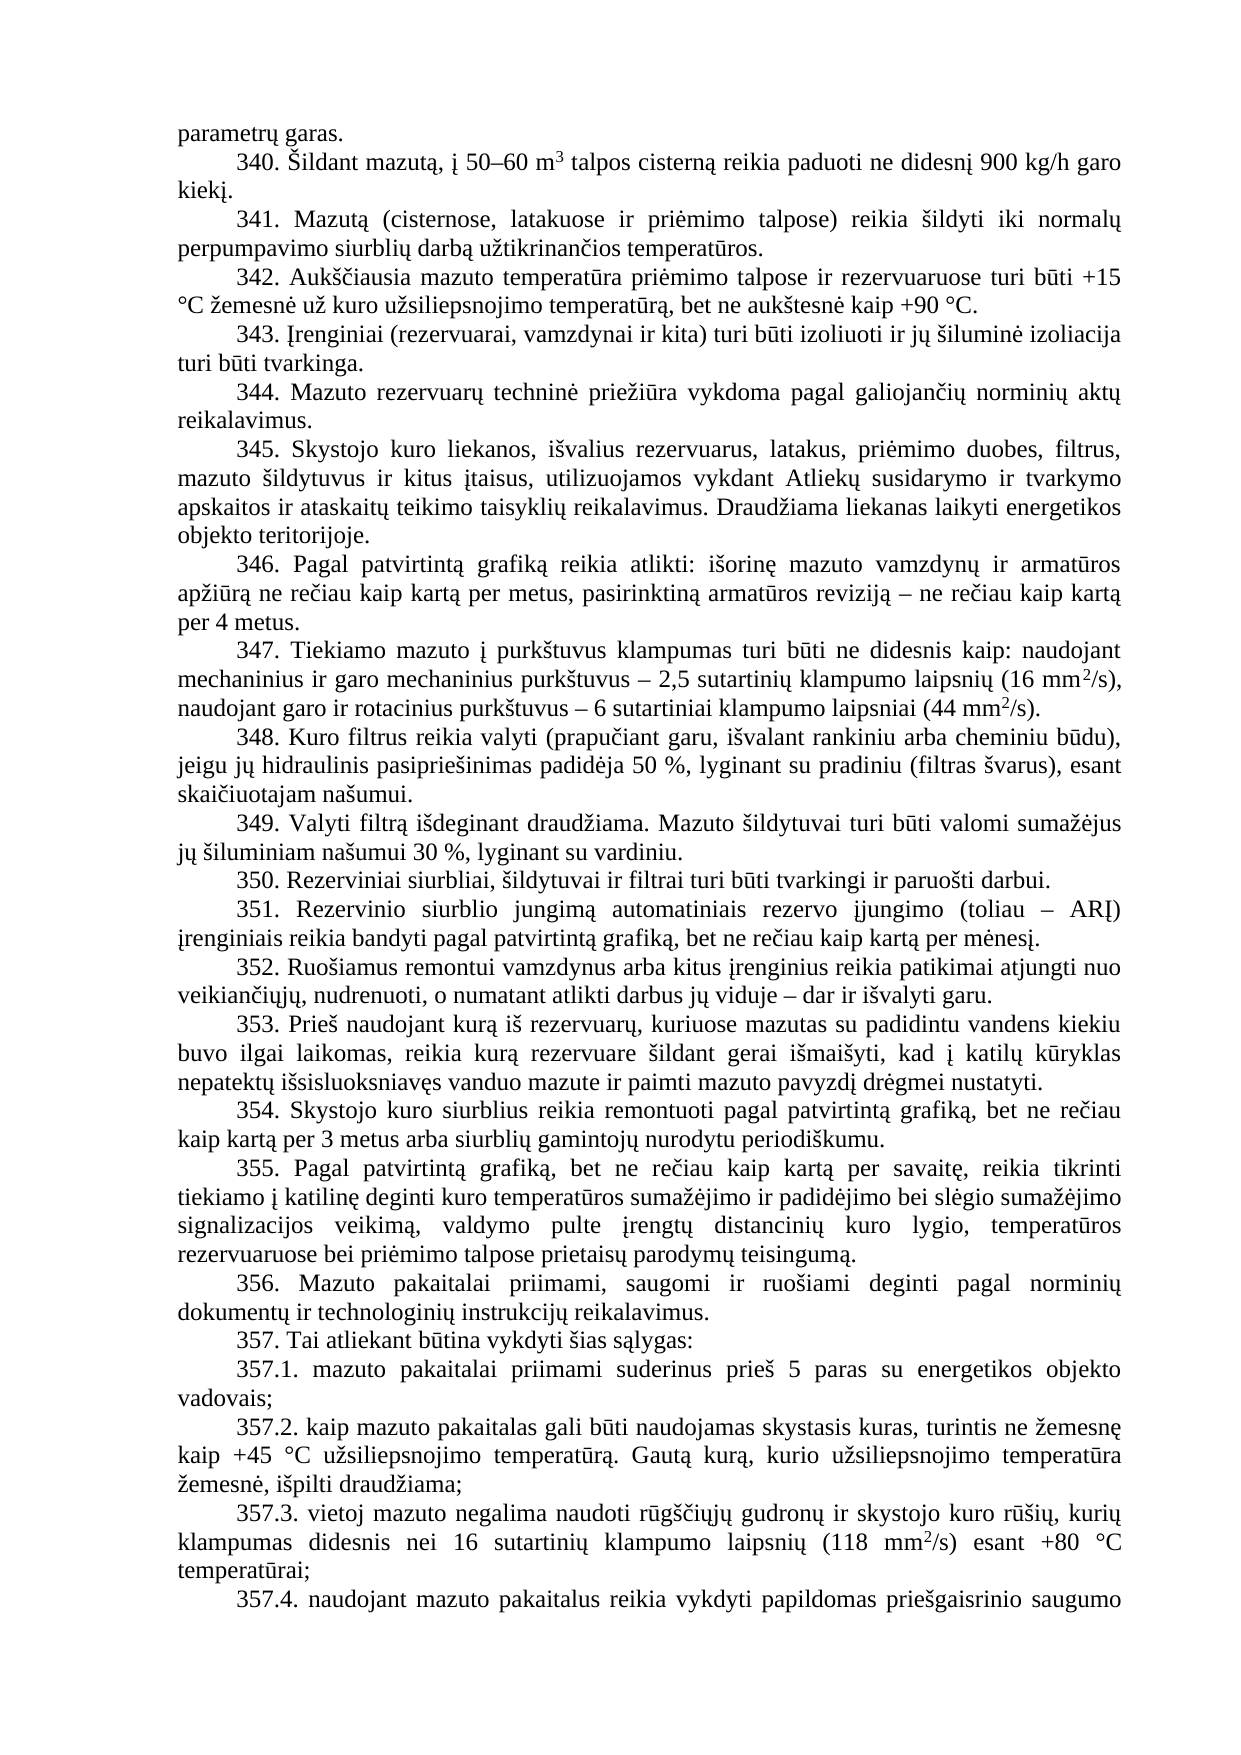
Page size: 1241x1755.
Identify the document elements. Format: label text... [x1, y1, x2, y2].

text 357.1. mazuto pakaitalai priimami suderinus prieš 5 paras su energetikos objekto vadovais; [177, 1354, 1122, 1412]
text 350. Rezerviniai siurbliai, šildytuvai ir filtrai turi būti tvarkingi ir paruošti darbui. [177, 866, 1122, 894]
text 356. Mazuto pakaitalai priimami, saugomi ir ruošiami deginti pagal norminių dokumentų ir technologinių instrukcijų reikalavimus. [177, 1268, 1122, 1326]
text 357. Tai atliekant būtina vykdyti šias sąlygas: [177, 1326, 1122, 1354]
text 349. Valyti filtrą išdeginant draudžiama. Mazuto šildytuvai turi būti valomi sumažėjus jų šiluminiam našumui 30 %, lyginant su vardiniu. [177, 808, 1122, 866]
text 342. Aukščiausia mazuto temperatūra priėmimo talpose ir rezervuaruose turi būti +15 °C žemesnė už kuro užsiliepsnojimo temperatūrą, bet ne aukštesnė kaip +90 °C. [177, 262, 1122, 319]
text parametrų garas. [177, 118, 1122, 147]
text 351. Rezervinio siurblio jungimą automatiniais rezervo įjungimo (toliau – ARĮ) įrenginiais reikia bandyti pagal patvirtintą grafiką, bet ne rečiau kaip kartą per mėnesį. [177, 894, 1122, 952]
text 355. Pagal patvirtintą grafiką, bet ne rečiau kaip kartą per savaitę, reikia tikrinti tiekiamo į katilinę deginti kuro temperatūros sumažėjimo ir padidėjimo bei slėgio sumažėjimo signalizacijos veikimą, valdymo pulte įrengtų distancinių kuro lygio, temperatūros rezervuaruose bei priėmimo talpose prietaisų parodymų teisingumą. [177, 1153, 1122, 1268]
text 347. Tiekiamo mazuto į purkštuvus klampumas turi būti ne didesnis kaip: naudojant mechaninius ir garo mechaninius purkštuvus – 2,5 sutartinių klampumo laipsnių (16 mm2/s), naudojant garo ir rotacinius purkštuvus – 6 sutartiniai klampumo laipsniai (44 mm2/s). [177, 636, 1122, 722]
text 357.4. naudojant mazuto pakaitalus reikia vykdyti papildomas priešgaisrinio saugumo [177, 1584, 1122, 1613]
text 344. Mazuto rezervuarų techninė priežiūra vykdoma pagal galiojančių norminių aktų reikalavimus. [177, 377, 1122, 434]
text 352. Ruošiamus remontui vamzdynus arba kitus įrenginius reikia patikimai atjungti nuo veikiančiųjų, nudrenuoti, o numatant atlikti darbus jų viduje – dar ir išvalyti garu. [177, 952, 1122, 1009]
text 346. Pagal patvirtintą grafiką reikia atlikti: išorinę mazuto vamzdynų ir armatūros apžiūrą ne rečiau kaip kartą per metus, pasirinktiną armatūros reviziją – ne rečiau kaip kartą per 4 metus. [177, 549, 1122, 636]
text 340. Šildant mazutą, į 50–60 m3 talpos cisterną reikia paduoti ne didesnį 900 kg/h garo kiekį. [177, 147, 1122, 204]
text 357.3. vietoj mazuto negalima naudoti rūgščiųjų gudronų ir skystojo kuro rūšių, kurių klampumas didesnis nei 16 sutartinių klampumo laipsnių (118 mm2/s) esant +80 °C temperatūrai; [177, 1498, 1122, 1584]
text 353. Prieš naudojant kurą iš rezervuarų, kuriuose mazutas su padidintu vandens kiekiu buvo ilgai laikomas, reikia kurą rezervuare šildant gerai išmaišyti, kad į katilų kūryklas nepatektų išsisluoksniavęs vanduo mazute ir paimti mazuto pavyzdį drėgmei nustatyti. [177, 1009, 1122, 1096]
text 357.2. kaip mazuto pakaitalas gali būti naudojamas skystasis kuras, turintis ne žemesnę kaip +45 °C užsiliepsnojimo temperatūrą. Gautą kurą, kurio užsiliepsnojimo temperatūra žemesnė, išpilti draudžiama; [177, 1412, 1122, 1498]
text 341. Mazutą (cisternose, latakuose ir priėmimo talpose) reikia šildyti iki normalų perpumpavimo siurblių darbą užtikrinančios temperatūros. [177, 204, 1122, 262]
text 348. Kuro filtrus reikia valyti (prapučiant garu, išvalant rankiniu arba cheminiu būdu), jeigu jų hidraulinis pasipriešinimas padidėja 50 %, lyginant su pradiniu (filtras švarus), esant skaičiuotajam našumui. [177, 722, 1122, 808]
text 343. Įrenginiai (rezervuarai, vamzdynai ir kita) turi būti izoliuoti ir jų šiluminė izoliacija turi būti tvarkinga. [177, 319, 1122, 377]
text 345. Skystojo kuro liekanos, išvalius rezervuarus, latakus, priėmimo duobes, filtrus, mazuto šildytuvus ir kitus įtaisus, utilizuojamos vykdant Atliekų susidarymo ir tvarkymo apskaitos ir ataskaitų teikimo taisyklių reikalavimus. Draudžiama liekanas laikyti energetikos objekto teritorijoje. [177, 434, 1122, 549]
text 354. Skystojo kuro siurblius reikia remontuoti pagal patvirtintą grafiką, bet ne rečiau kaip kartą per 3 metus arba siurblių gamintojų nurodytu periodiškumu. [177, 1096, 1122, 1153]
